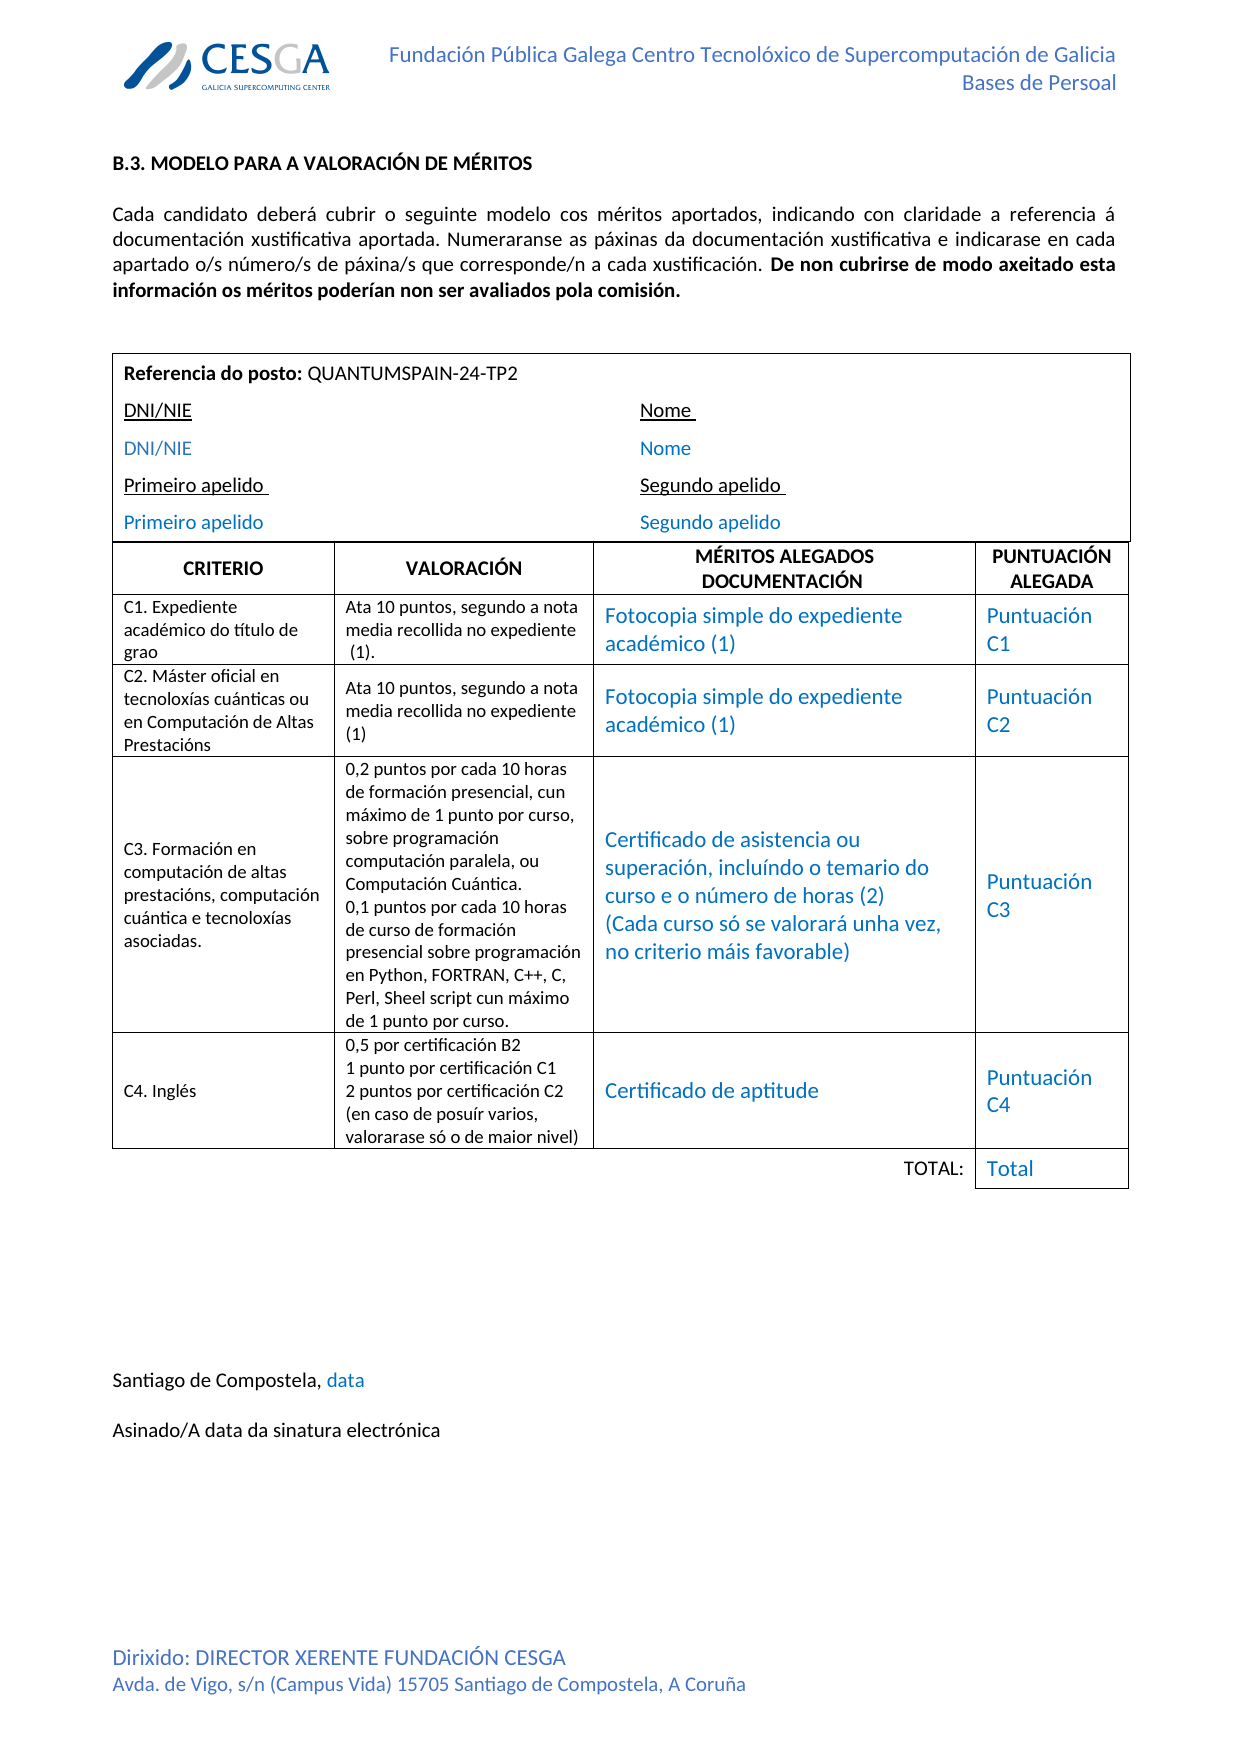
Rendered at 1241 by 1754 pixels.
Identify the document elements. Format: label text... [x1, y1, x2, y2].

table_cell [334, 1149, 594, 1188]
table_cell Nome [629, 429, 1130, 466]
table_cell Puntuación C3 [976, 757, 1128, 1032]
text Santiago de Compostela, data [112, 1367, 1128, 1392]
table_cell Fotocopia simple do expediente académico (1) [594, 595, 975, 663]
table_cell 0,5 por certificación B2 1 punto por certificación C1 2 puntos por certificación C2 (en caso de posuír varios, valorarase só o de maior nivel) [335, 1033, 593, 1148]
table_cell Primeiro apelido [113, 466, 628, 503]
table_header PUNTUACIÓN ALEGADA [976, 543, 1128, 594]
table_cell [112, 1149, 334, 1188]
table_header VALORACIÓN [335, 543, 593, 594]
table_cell Segundo apelido [629, 504, 1130, 541]
table_cell C2. Máster oficial en tecnoloxías cuánticas ou en Computación de Altas Prestacións [113, 665, 334, 756]
text Cada candidato deberá cubrir o seguinte modelo cos méritos aportados, indicando con claridade a referencia á documentación xustificativa aportada. Numeraranse as páxinas da documentación xustificativa e indicarase en cada apartado o/s número/s de páxina/s que corresponde/n a cada xustificación. De non cubrirse de modo axeitado esta información os méritos poderían non ser avaliados pola comisión. [112, 201, 1117, 302]
table_cell C1. Expediente académico do título de grao [113, 595, 334, 663]
table_cell DNI/NIE [113, 392, 628, 429]
table_cell Certificado de asistencia ou superación, incluíndo o temario do curso e o número de horas (2) (Cada curso só se valorará unha vez, no criterio máis favorable) [594, 757, 975, 1032]
table_cell Puntuación C2 [976, 665, 1128, 756]
table_cell Total [976, 1149, 1128, 1188]
text B.3. MODELO PARA A VALORACIÓN DE MÉRITOS [112, 150, 1128, 175]
table_cell DNI/NIE [113, 429, 628, 466]
table_cell Puntuación C1 [976, 595, 1128, 663]
table_cell Ata 10 puntos, segundo a nota media recollida no expediente (1). [335, 595, 593, 663]
table_header MÉRITOS ALEGADOS DOCUMENTACIÓN [594, 543, 975, 594]
table_cell Nome [629, 392, 1130, 429]
table_header Referencia do posto: QUANTUMSPAIN-24-TP2 [113, 354, 1130, 392]
table_cell Primeiro apelido [113, 504, 628, 541]
table_cell Certificado de aptitude [594, 1033, 975, 1148]
table_header CRITERIO [113, 543, 334, 594]
table_cell Fotocopia simple do expediente académico (1) [594, 665, 975, 756]
table_cell Puntuación C4 [976, 1033, 1128, 1148]
table_cell Ata 10 puntos, segundo a nota media recollida no expediente (1) [335, 665, 593, 756]
table_cell C4. Inglés [113, 1033, 334, 1148]
table_cell C3. Formación en computación de altas prestacións, computación cuántica e tecnoloxías asociadas. [113, 757, 334, 1032]
table_cell TOTAL: [594, 1149, 975, 1188]
table_cell Segundo apelido [629, 466, 1130, 503]
table_cell 0,2 puntos por cada 10 horas de formación presencial, cun máximo de 1 punto por curso, sobre programación computación paralela, ou Computación Cuántica. 0,1 puntos por cada 10 horas de curso de formación presencial sobre programación en Python, FORTRAN, C++, C, Perl, Sheel script cun máximo de 1 punto por curso. [335, 757, 593, 1032]
text Asinado/A data da sinatura electrónica [112, 1418, 1128, 1443]
